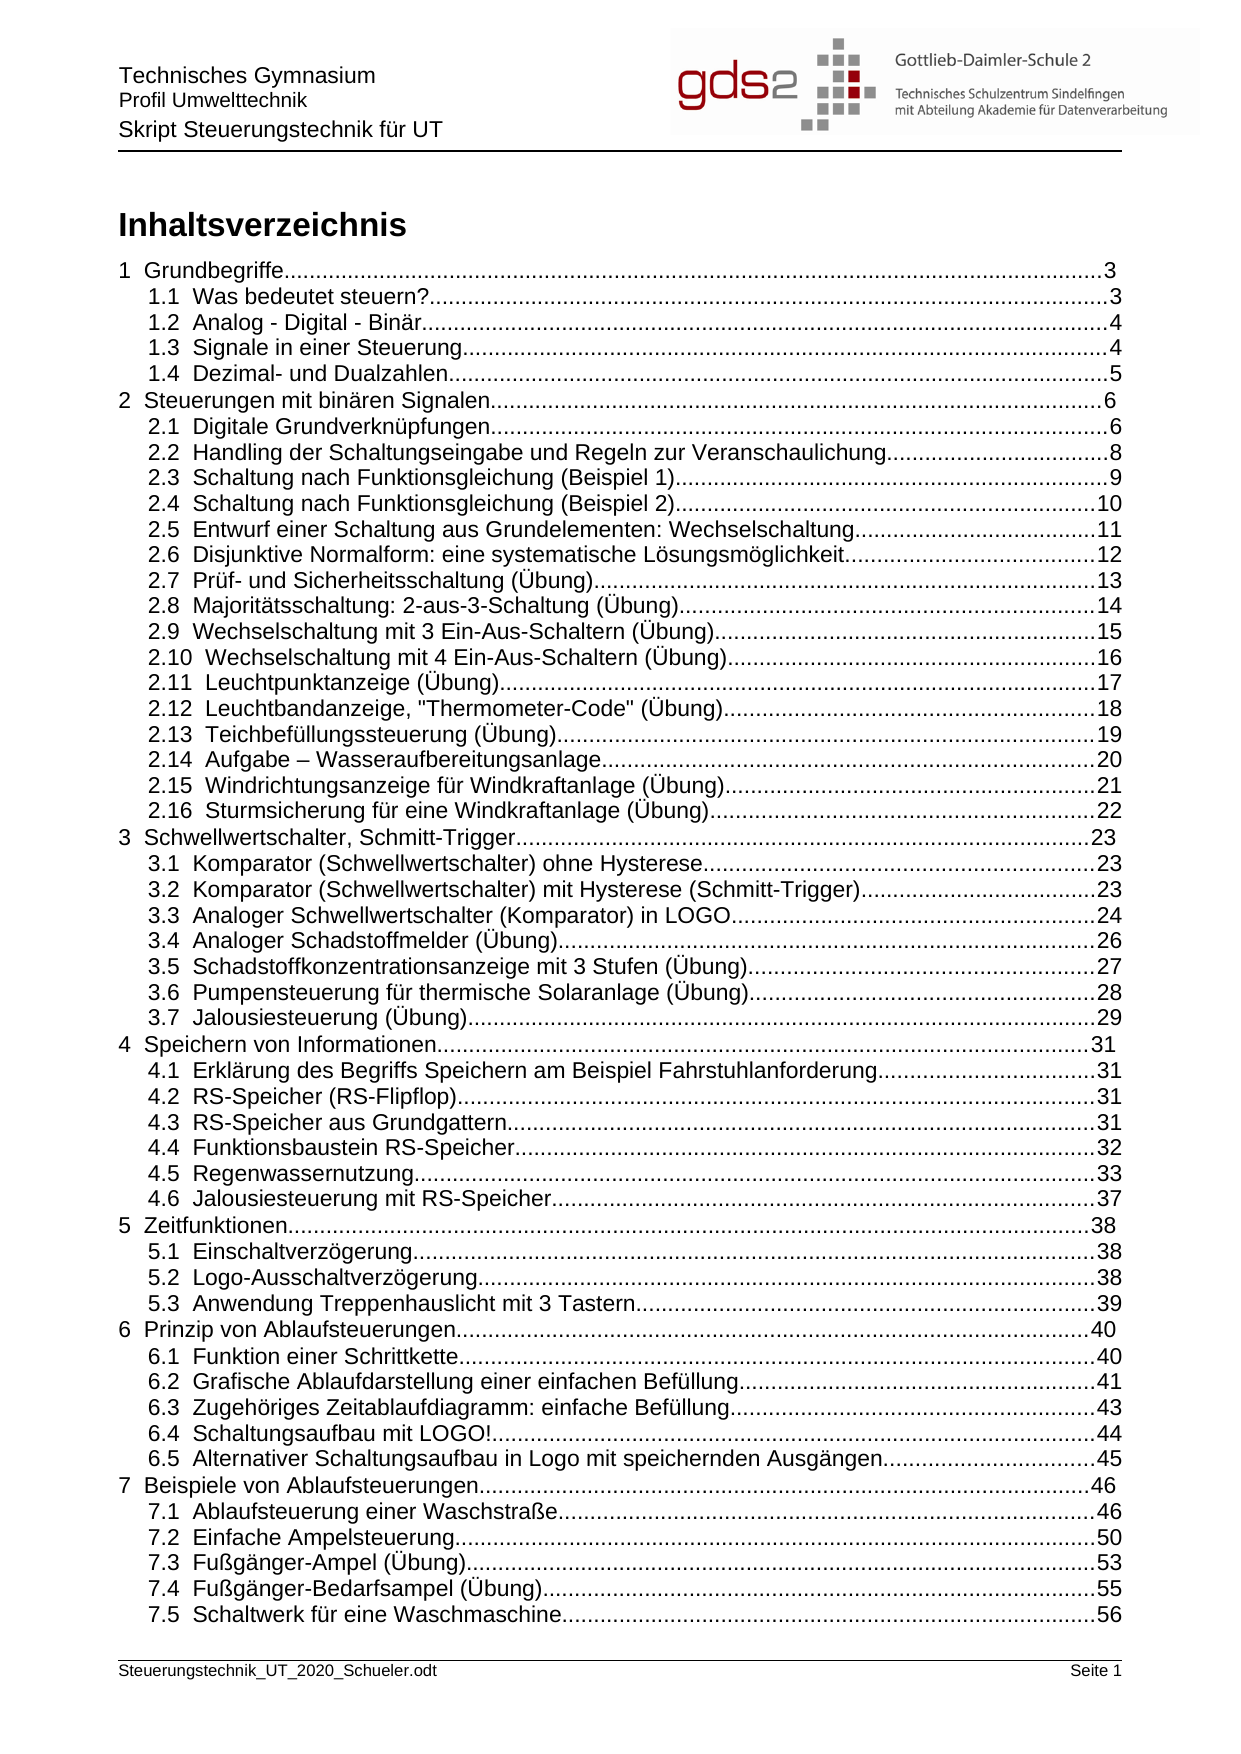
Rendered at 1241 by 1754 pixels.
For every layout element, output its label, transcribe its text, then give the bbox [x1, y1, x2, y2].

text 6.3 Zugehöriges Zeitablaufdiagramm: einfache Befüllung 43 [148, 1394, 1122, 1420]
text 3.4 Analoger Schadstoffmelder (Übung) 26 [148, 928, 1122, 954]
text 1.1 Was bedeutet steuern? 3 [148, 284, 1122, 309]
text 4 Speichern von Informationen 31 [118, 1032, 1116, 1057]
text 4.2 RS-Speicher (RS-Flipflop) 31 [148, 1083, 1122, 1109]
text 1.4 Dezimal- und Dualzahlen 5 [148, 361, 1122, 386]
text 6.1 Funktion einer Schrittkette 40 [148, 1343, 1122, 1369]
text 4.1 Erklärung des Begriffs Speichern am Beispiel Fahrstuhlanforderung 31 [148, 1058, 1122, 1083]
text 1 Grundbegriffe 3 [118, 258, 1116, 283]
text 2.10 Wechselschaltung mit 4 Ein-Aus-Schaltern (Übung) 16 [148, 644, 1122, 670]
text 1.3 Signale in einer Steuerung 4 [148, 335, 1122, 361]
text 5.3 Anwendung Treppenhauslicht mit 3 Tastern 39 [148, 1290, 1122, 1316]
text 2 Steuerungen mit binären Signalen 6 [118, 387, 1116, 413]
text 1.2 Analog - Digital - Binär 4 [148, 309, 1122, 335]
text 7.2 Einfache Ampelsteuerung 50 [148, 1524, 1122, 1550]
text 6.4 Schaltungsaufbau mit LOGO! 44 [148, 1420, 1122, 1446]
text 2.5 Entwurf einer Schaltung aus Grundelementen: Wechselschaltung 11 [148, 516, 1122, 542]
text 4.5 Regenwassernutzung 33 [148, 1160, 1122, 1186]
text 6.5 Alternativer Schaltungsaufbau in Logo mit speichernden Ausgängen 45 [148, 1446, 1122, 1471]
text 2.16 Sturmsicherung für eine Windkraftanlage (Übung) 22 [148, 798, 1122, 824]
text 7 Beispiele von Ablaufsteuerungen 46 [118, 1473, 1116, 1498]
text 7.4 Fußgänger-Bedarfsampel (Übung) 55 [148, 1576, 1122, 1601]
text 6 Prinzip von Ablaufsteuerungen 40 [118, 1317, 1116, 1343]
text 3 Schwellwertschalter, Schmitt-Trigger 23 [118, 825, 1116, 851]
text 4.6 Jalousiesteuerung mit RS-Speicher 37 [148, 1186, 1122, 1212]
text 2.3 Schaltung nach Funktionsgleichung (Beispiel 1) 9 [148, 465, 1122, 491]
text 3.1 Komparator (Schwellwertschalter) ohne Hysterese 23 [148, 851, 1122, 877]
text 3.5 Schadstoffkonzentrationsanzeige mit 3 Stufen (Übung) 27 [148, 954, 1122, 979]
text 4.4 Funktionsbaustein RS-Speicher 32 [148, 1135, 1122, 1160]
text 5 Zeitfunktionen 38 [118, 1213, 1116, 1238]
picture [670, 28, 1201, 135]
text 2.4 Schaltung nach Funktionsgleichung (Beispiel 2) 10 [148, 491, 1122, 516]
text 7.1 Ablaufsteuerung einer Waschstraße 46 [148, 1499, 1122, 1524]
subtitle Inhaltsverzeichnis [118, 207, 1122, 244]
text 2.7 Prüf- und Sicherheitsschaltung (Übung) 13 [148, 567, 1122, 593]
text 2.2 Handling der Schaltungseingabe und Regeln zur Veranschaulichung 8 [148, 439, 1122, 465]
text 6.2 Grafische Ablaufdarstellung einer einfachen Befüllung 41 [148, 1369, 1122, 1394]
text 3.3 Analoger Schwellwertschalter (Komparator) in LOGO 24 [148, 902, 1122, 928]
text 3.2 Komparator (Schwellwertschalter) mit Hysterese (Schmitt-Trigger) 23 [148, 877, 1122, 902]
text 5.1 Einschaltverzögerung 38 [148, 1239, 1122, 1265]
text 2.12 Leuchtbandanzeige, "Thermometer-Code" (Übung) 18 [148, 696, 1122, 721]
text 2.8 Majoritätsschaltung: 2-aus-3-Schaltung (Übung) 14 [148, 593, 1122, 619]
text 2.6 Disjunktive Normalform: eine systematische Lösungsmöglichkeit 12 [148, 542, 1122, 567]
text 5.2 Logo-Ausschaltverzögerung 38 [148, 1265, 1122, 1290]
text 2.13 Teichbefüllungssteuerung (Übung) 19 [148, 721, 1122, 747]
text 7.5 Schaltwerk für eine Waschmaschine 56 [148, 1601, 1122, 1627]
text 3.6 Pumpensteuerung für thermische Solaranlage (Übung) 28 [148, 979, 1122, 1005]
text 2.1 Digitale Grundverknüpfungen 6 [148, 414, 1122, 439]
text 7.3 Fußgänger-Ampel (Übung) 53 [148, 1550, 1122, 1576]
text 4.3 RS-Speicher aus Grundgattern 31 [148, 1109, 1122, 1135]
text 2.15 Windrichtungsanzeige für Windkraftanlage (Übung) 21 [148, 772, 1122, 798]
text 2.14 Aufgabe – Wasseraufbereitungsanlage 20 [148, 747, 1122, 772]
text 3.7 Jalousiesteuerung (Übung) 29 [148, 1005, 1122, 1031]
text 2.11 Leuchtpunktanzeige (Übung) 17 [148, 670, 1122, 696]
text 2.9 Wechselschaltung mit 3 Ein-Aus-Schaltern (Übung) 15 [148, 619, 1122, 644]
